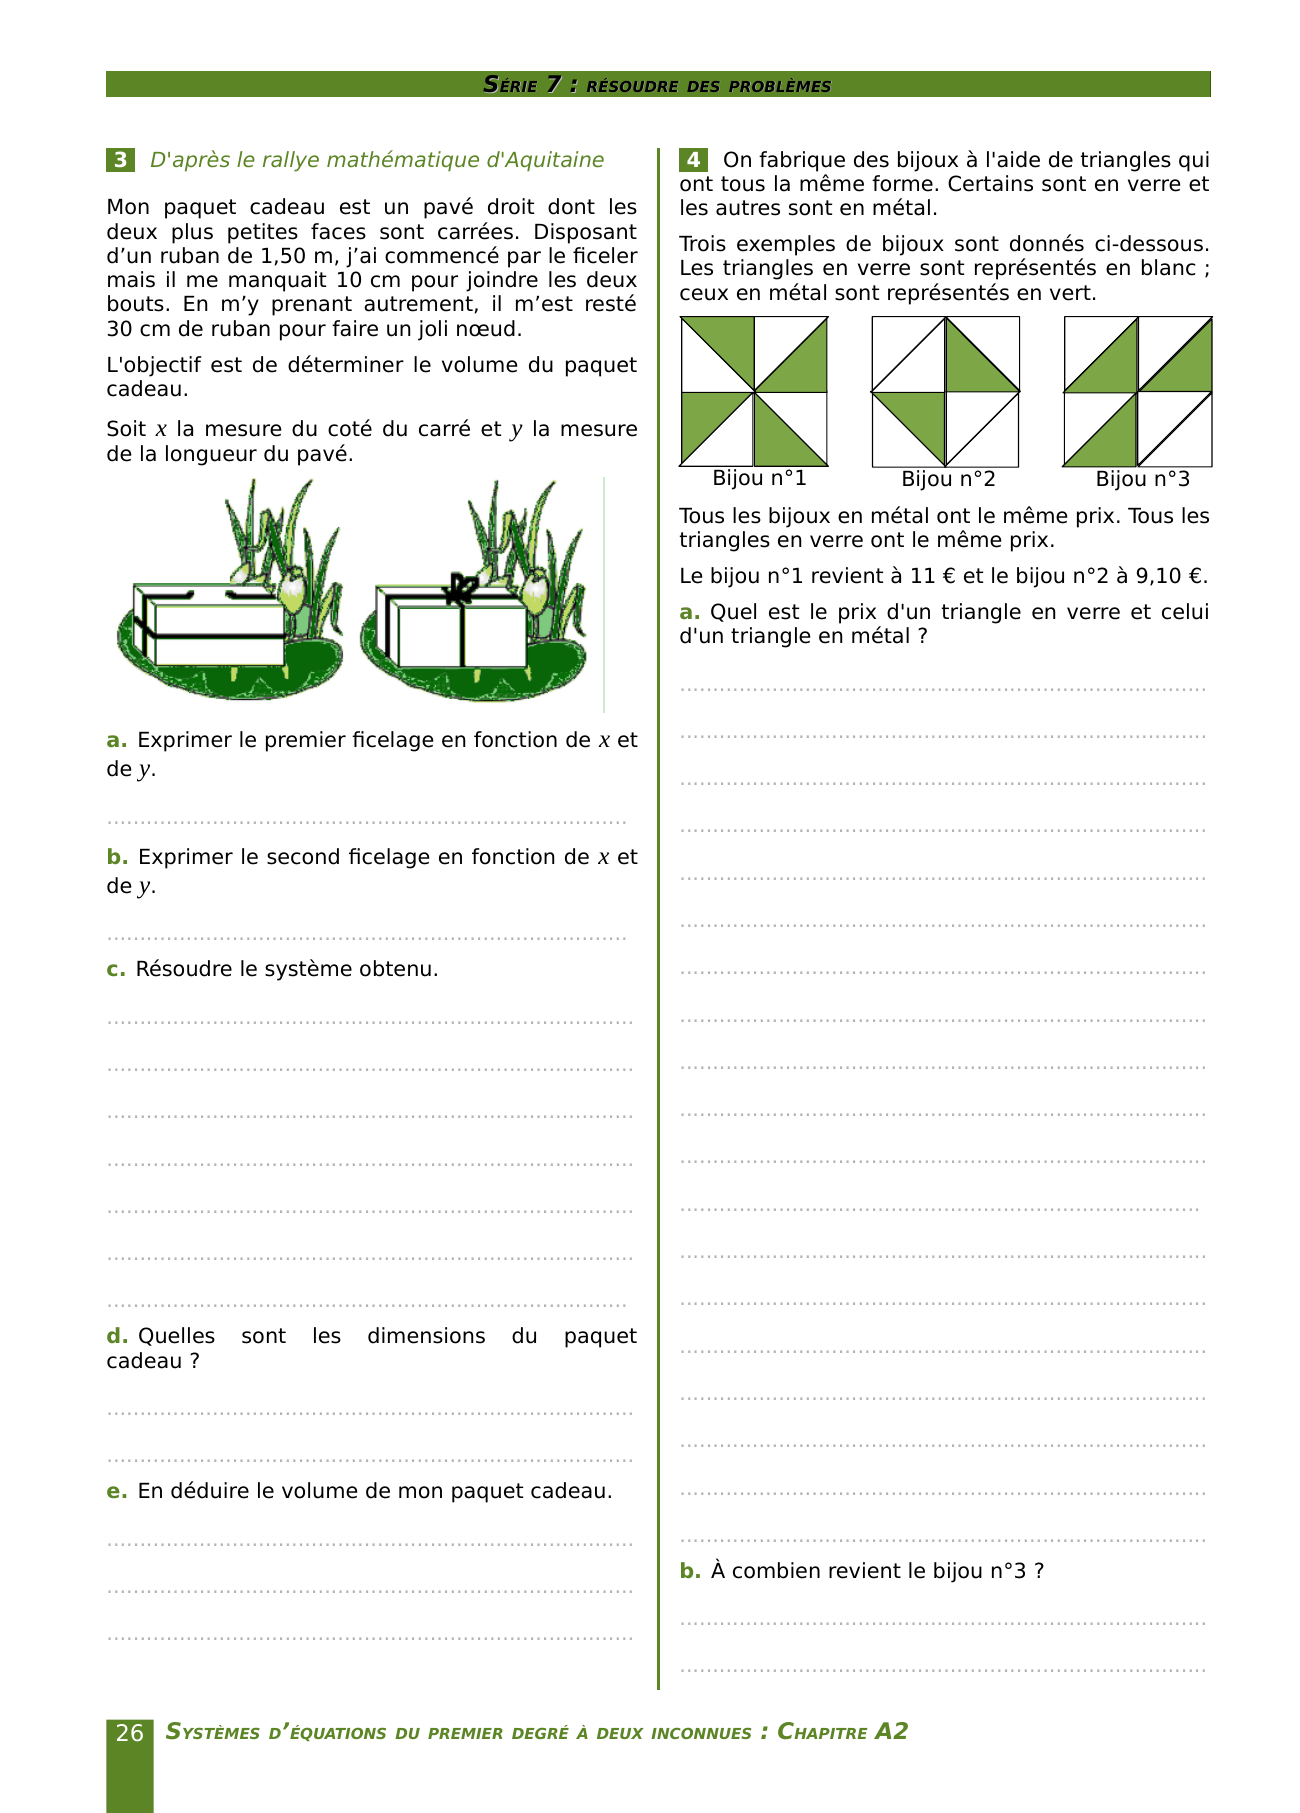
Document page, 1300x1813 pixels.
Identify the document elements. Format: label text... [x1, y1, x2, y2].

list ............................................................................... [106, 782, 638, 829]
list ................................................................................ [679, 1074, 1211, 1122]
list Exprimer le second ficelage en fonction de x et de y. [106, 841, 638, 898]
list ................................................................................................................................................................................................................................................................................................................................................................................................................................................................................................................................................................................................................................................................ [679, 649, 1211, 1027]
list ................................................................................................................................................................................................................................................ [679, 1405, 1211, 1547]
list Résoudre le système obtenu. [106, 957, 638, 982]
list Soit x la mesure du coté du carré et y la mesure de la longueur du pavé. [106, 413, 638, 466]
list On fabrique des bijoux à l'aide de triangles qui ont tous la même forme. Certains sont en verre et les autres sont en métal. [679, 148, 1211, 220]
list Trois exemples de bijoux sont donnés ci-dessous. Les triangles en verre sont représentés en blanc ; ceux en métal sont représentés en vert. [679, 232, 1211, 305]
list ................................................................................................................................................................ [106, 1373, 638, 1468]
list ................................................................................ [679, 1122, 1211, 1169]
list Exprimer le premier ficelage en fonction de x et de y. [106, 724, 638, 782]
list Mon paquet cadeau est un pavé droit dont les deux plus petites faces sont carrées. Disposant d’un ruban de 1,50 m, j’ai commencé par le ficeler mais il me manquait 10 cm pour joindre les deux bouts. En m’y prenant autrement, il m’est resté 30 cm de ruban pour faire un joli nœud. [106, 195, 638, 341]
picture [106, 477, 605, 713]
list ................................................................................ [679, 1358, 1211, 1405]
list En déduire le volume de mon paquet cadeau. [106, 1479, 638, 1504]
list ................................................................................ [679, 1311, 1211, 1358]
list ................................................................................ [679, 1216, 1211, 1263]
list ................................................................................ [679, 1263, 1211, 1311]
list ................................................................................ [679, 1583, 1211, 1631]
list ................................................................................ [679, 1631, 1211, 1678]
list D'après le rallye mathématique d'Aquitaine [135, 148, 638, 172]
list ............................................................................................................................................................................................................................................................................................................................................................................................................................................................................................................................................................................... [106, 982, 638, 1313]
list ................................................................................................................................................................................................................................................ [106, 1504, 638, 1646]
list Le bijou n°1 revient à 11 € et le bijou n°2 à 9,10 €. [679, 564, 1211, 588]
list ................................................................................ [679, 1027, 1211, 1074]
list L'objectif est de déterminer le volume du paquet cadeau. [106, 353, 638, 401]
list Quelles sont les dimensions du paquet cadeau ? [106, 1324, 638, 1373]
list À combien revient le bijou n°3 ? [679, 1559, 1211, 1583]
list ............................................................................... [679, 1169, 1211, 1216]
list Tous les bijoux en métal ont le même prix. Tous les triangles en verre ont le même prix. [679, 504, 1211, 552]
list ............................................................................... [106, 898, 638, 946]
list Quel est le prix d'un triangle en verre et celui d'un triangle en métal ? [679, 600, 1211, 649]
